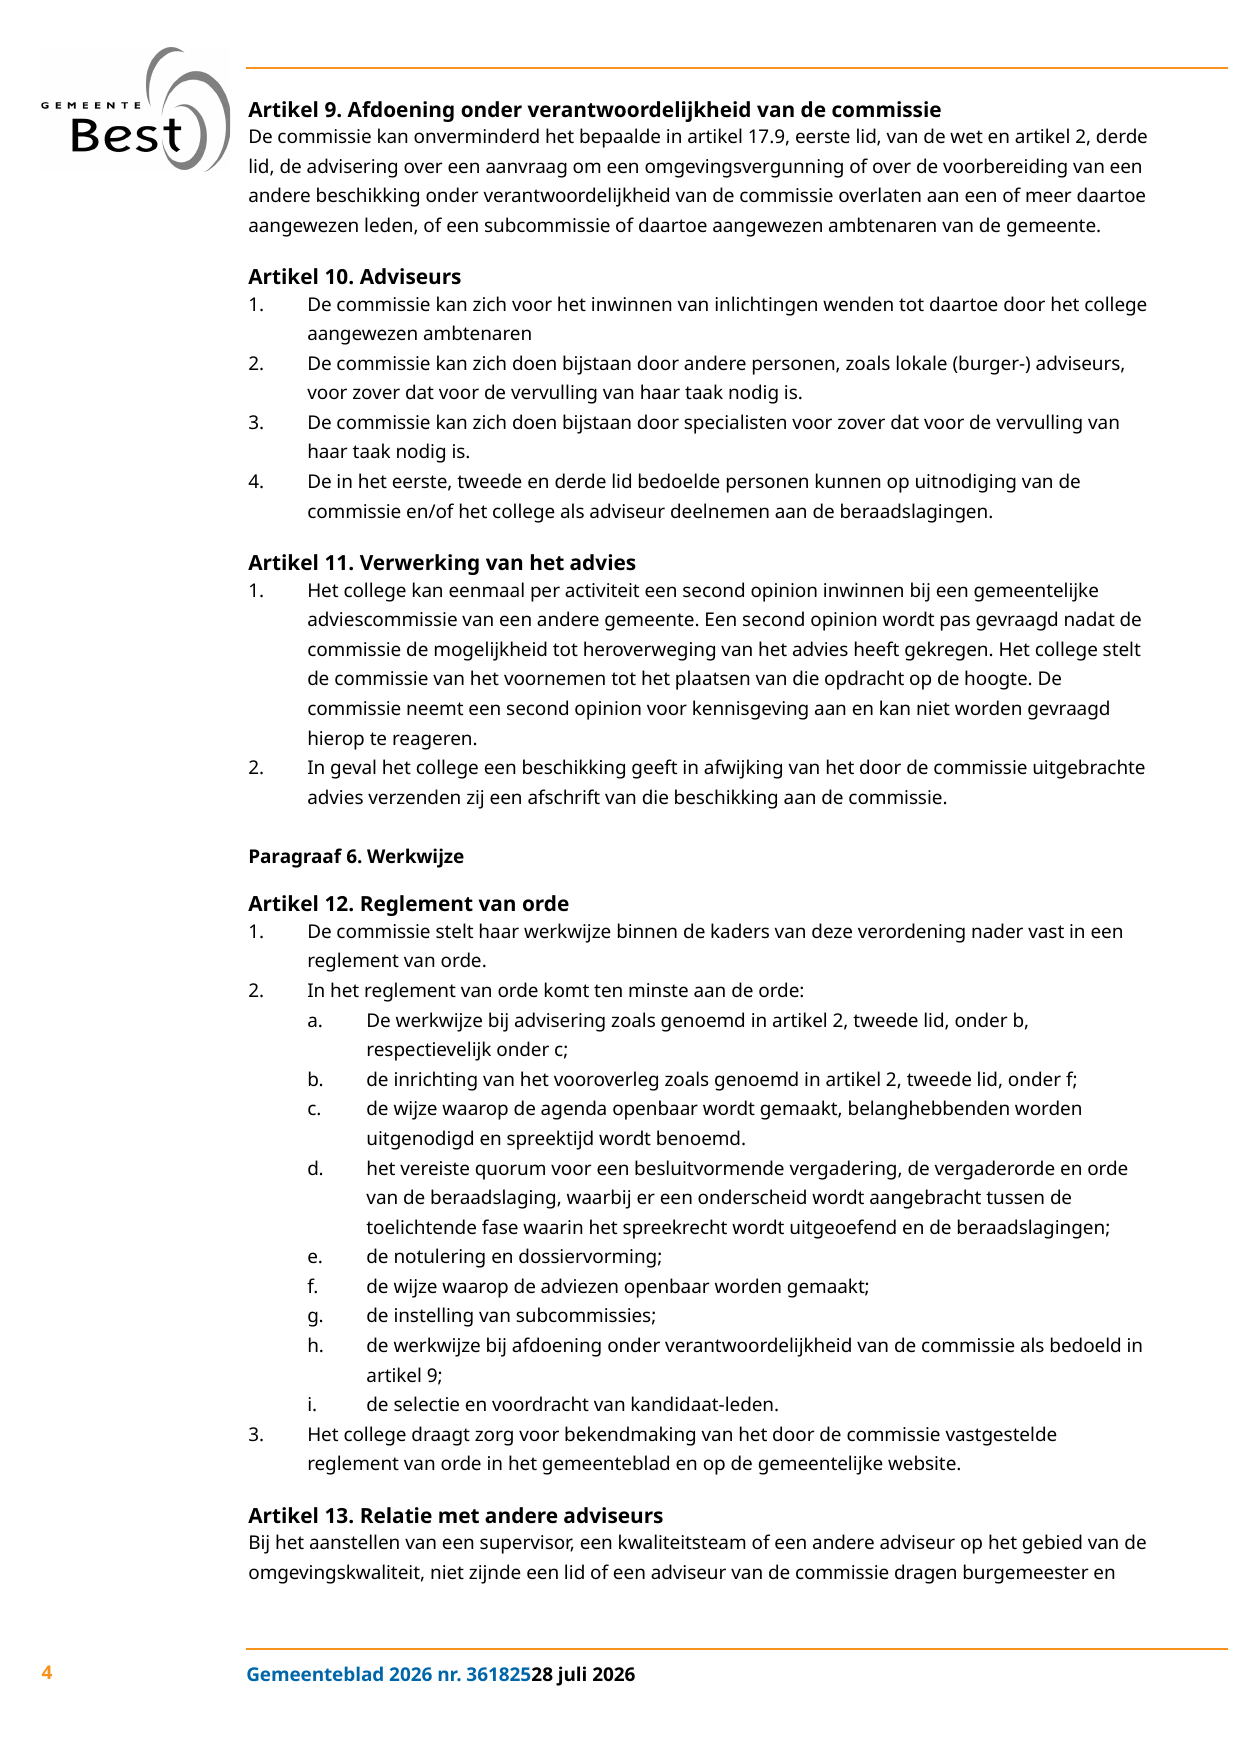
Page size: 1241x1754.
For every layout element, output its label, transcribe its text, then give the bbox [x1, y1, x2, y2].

list De commissie kan zich doen bijstaan door andere personen, zoals lokale (burger-) adviseurs, voor zover dat voor de vervulling van haar taak nodig is. [248, 350, 1152, 405]
list het vereiste quorum voor een besluitvormende vergadering, de vergaderorde en orde van de beraadslaging, waarbij er een onderscheid wordt aangebracht tussen de toelichtende fase waarin het spreekrecht wordt uitgeoefend en de beraadslagingen; [307, 1155, 1152, 1239]
list Het college kan eenmaal per activiteit een second opinion inwinnen bij een gemeentelijke adviescommissie van een andere gemeente. Een second opinion wordt pas gevraagd nadat de commissie de mogelijkheid tot heroverweging van het advies heeft gekregen. Het college stelt de commissie van het voornemen tot het plaatsen van die opdracht op de hoogte. De commissie neemt een second opinion voor kennisgeving aan en kan niet worden gevraagd hierop te reageren. [248, 577, 1152, 750]
text Artikel 10. Adviseurs [248, 262, 1152, 291]
list In geval het college een beschikking geeft in afwijking van het door de commissie uitgebrachte advies verzenden zij een afschrift van die beschikking aan de commissie. [248, 754, 1152, 809]
list de inrichting van het vooroverleg zoals genoemd in artikel 2, tweede lid, onder f; [307, 1066, 1152, 1092]
text De commissie kan onverminderd het bepaalde in artikel 17.9, eerste lid, van de wet en artikel 2, derde lid, de advisering over een aanvraag om een omgevingsvergunning of over de voorbereiding van een andere beschikking onder verantwoordelijkheid van de commissie overlaten aan een of meer daartoe aangewezen leden, of een subcommissie of daartoe aangewezen ambtenaren van de gemeente. [248, 123, 1152, 238]
list de instelling van subcommissies; [307, 1303, 1152, 1328]
list De commissie stelt haar werkwijze binnen de kaders van deze verordening nader vast in een reglement van orde. [248, 918, 1152, 973]
list de selectie en voordracht van kandidaat-leden. [307, 1391, 1152, 1417]
list de werkwijze bij afdoening onder verantwoordelijkheid van de commissie als bedoeld in artikel 9; [307, 1332, 1152, 1387]
text Artikel 13. Relatie met andere adviseurs [248, 1501, 1152, 1529]
text Artikel 9. Afdoening onder verantwoordelijkheid van de commissie [248, 95, 1152, 123]
text Paragraaf 6. Werkwijze [248, 843, 1152, 869]
list De werkwijze bij advisering zoals genoemd in artikel 2, tweede lid, onder b, respectievelijk onder c; [307, 1007, 1152, 1062]
text Bij het aanstellen van een supervisor, een kwaliteitsteam of een andere adviseur op het gebied van de omgevingskwaliteit, niet zijnde een lid of een adviseur van de commissie dragen burgemeester en [248, 1529, 1152, 1585]
list Het college draagt zorg voor bekendmaking van het door de commissie vastgestelde reglement van orde in het gemeenteblad en op de gemeentelijke website. [248, 1421, 1152, 1476]
text Artikel 11. Verwerking van het advies [248, 548, 1152, 577]
list de notulering en dossiervorming; [307, 1243, 1152, 1269]
list de wijze waarop de agenda openbaar wordt gemaakt, belanghebbenden worden uitgenodigd en spreektijd wordt benoemd. [307, 1096, 1152, 1151]
list De commissie kan zich doen bijstaan door specialisten voor zover dat voor de vervulling van haar taak nodig is. [248, 409, 1152, 464]
list de wijze waarop de adviezen openbaar worden gemaakt; [307, 1273, 1152, 1299]
text Artikel 12. Reglement van orde [248, 889, 1152, 918]
list De commissie kan zich voor het inwinnen van inlichtingen wenden tot daartoe door het college aangewezen ambtenaren [248, 291, 1152, 346]
list In het reglement van orde komt ten minste aan de orde: [248, 977, 1152, 1003]
list De in het eerste, tweede en derde lid bedoelde personen kunnen op uitnodiging van de commissie en/of het college als adviseur deelnemen aan de beraadslagingen. [248, 468, 1152, 524]
picture [41, 47, 231, 172]
